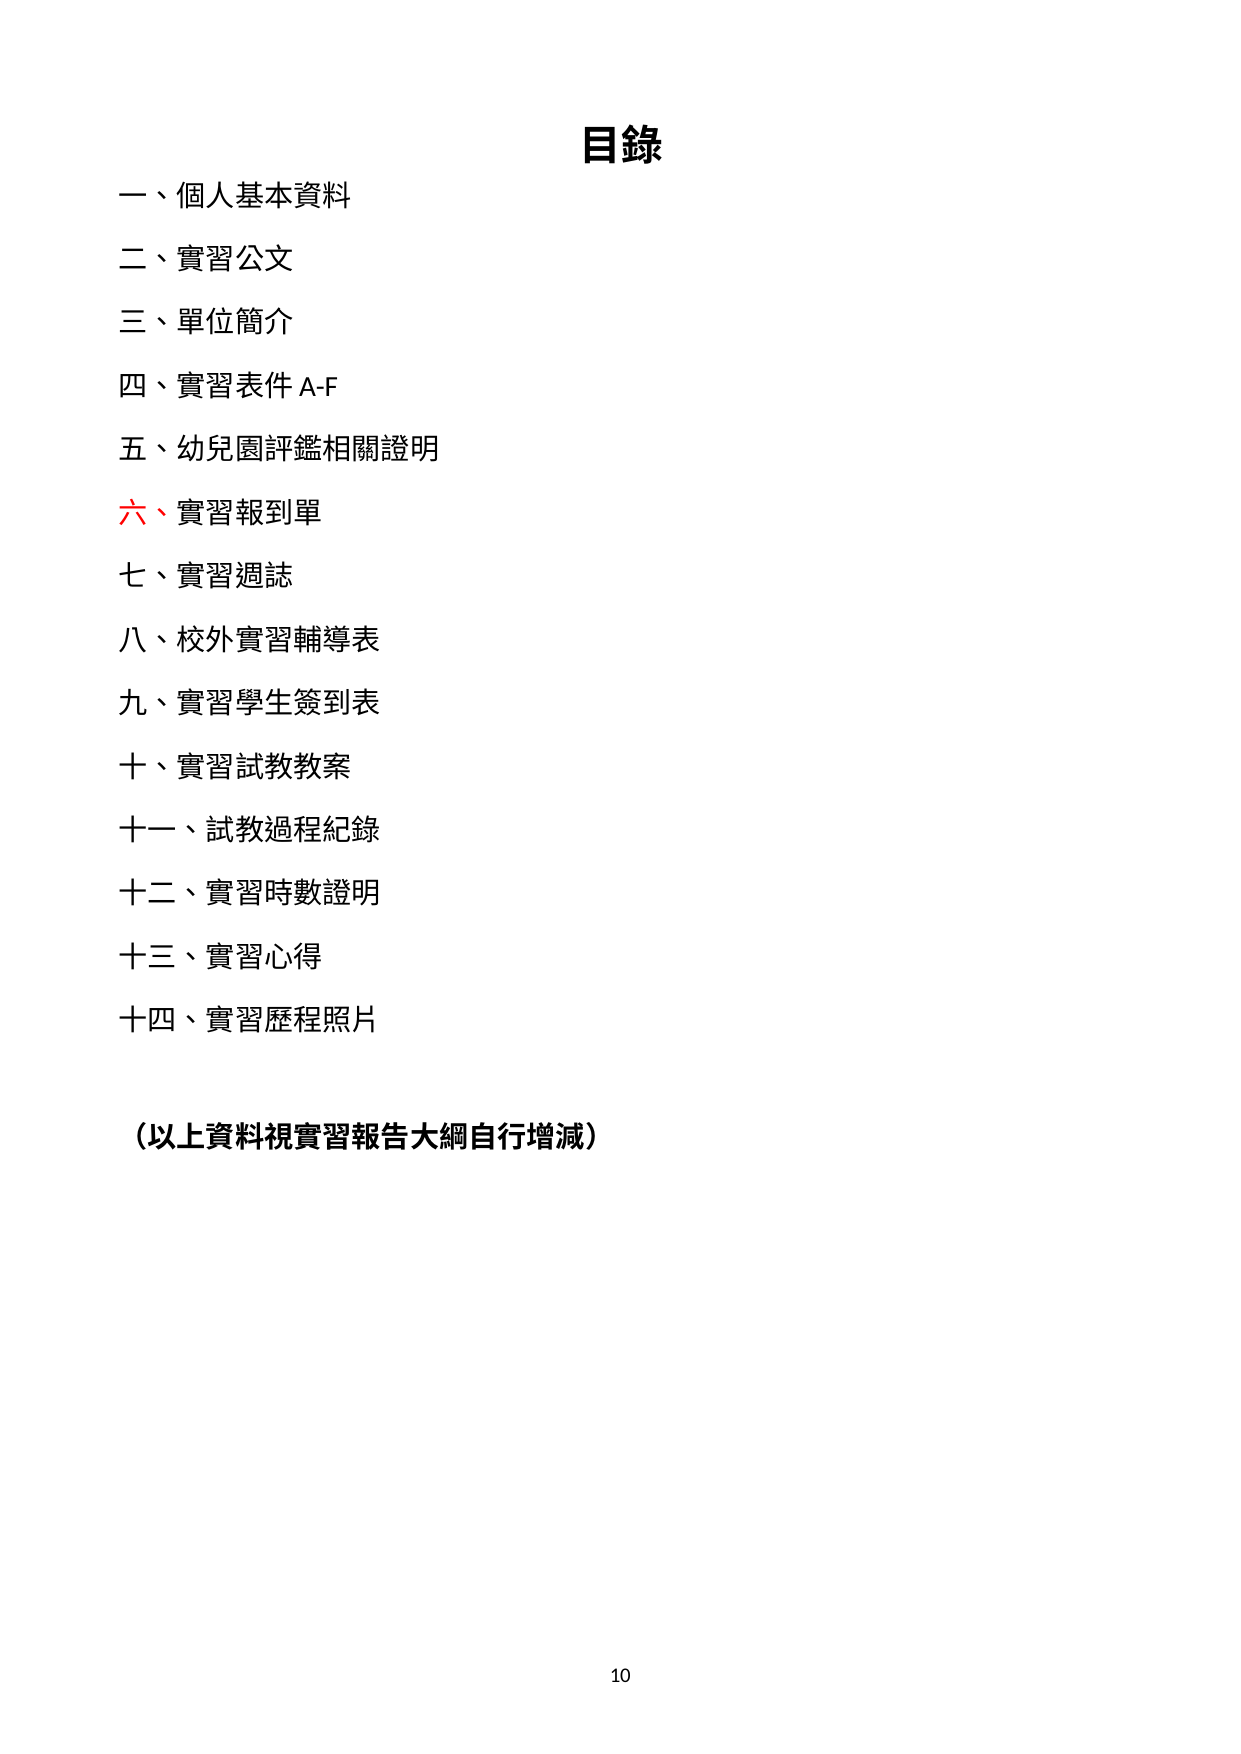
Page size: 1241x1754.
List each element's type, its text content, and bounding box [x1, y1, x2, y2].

text 十一、試教過程紀錄 [118, 807, 1122, 849]
text 六、實習報到單 [118, 489, 1122, 532]
text 九、實習學生簽到表 [118, 680, 1122, 722]
text 四、實習表件A-F [118, 362, 1122, 405]
text （以上資料視實習報告大綱自行增減） [118, 1114, 1122, 1156]
text 十、實習試教教案 [118, 743, 1122, 785]
text 八、校外實習輔導表 [118, 616, 1122, 658]
text 一、個人基本資料 [118, 172, 1122, 214]
text 三、單位簡介 [118, 299, 1122, 341]
text 二、實習公文 [118, 236, 1122, 278]
text 十四、實習歷程照片 [118, 997, 1122, 1039]
text 七、實習週誌 [118, 553, 1122, 595]
text 十三、實習心得 [118, 933, 1122, 976]
text 五、幼兒園評鑑相關證明 [118, 426, 1122, 468]
text 目錄 [118, 112, 1124, 172]
text 十二、實習時數證明 [118, 870, 1122, 912]
